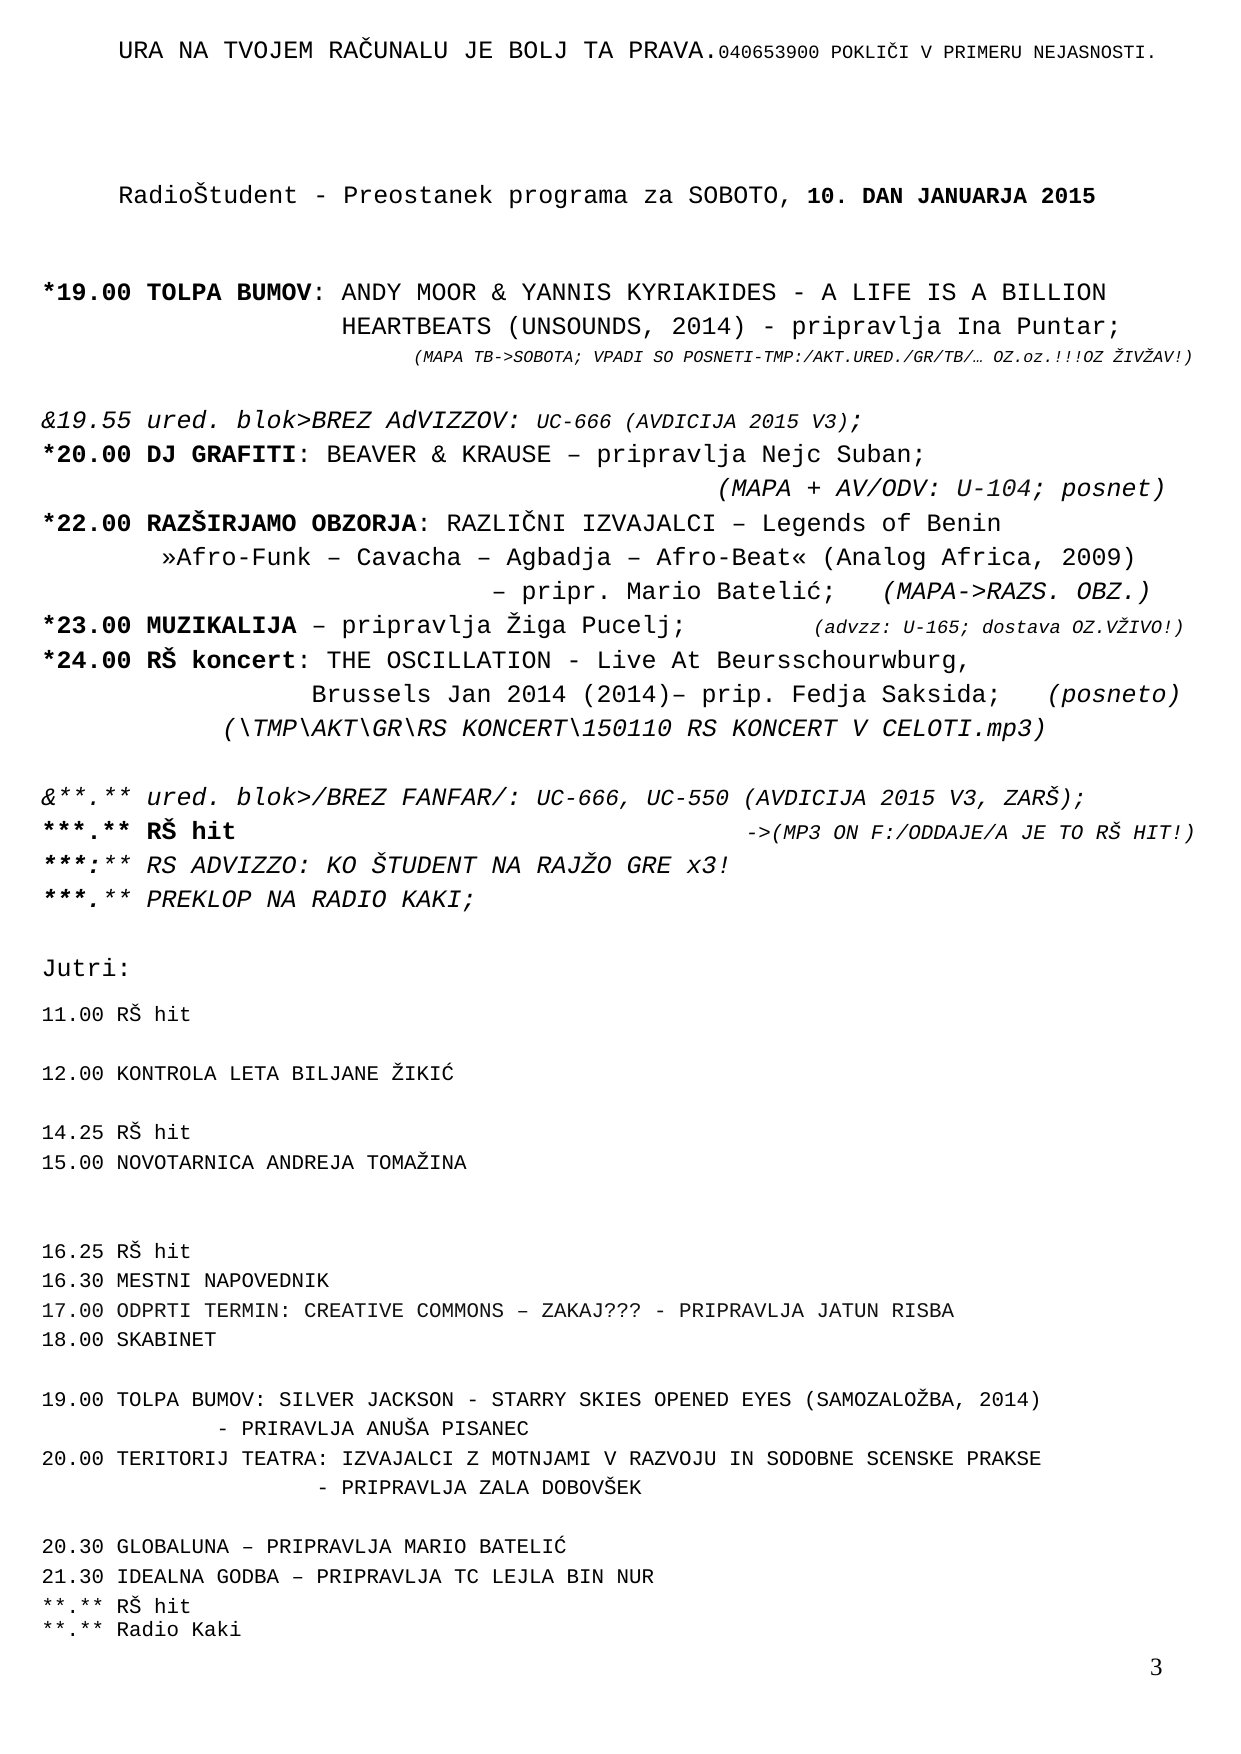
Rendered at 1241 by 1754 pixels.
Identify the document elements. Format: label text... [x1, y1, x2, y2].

text 11.00 RŠ hit [41, 1004, 1198, 1028]
text - PRIRAVLJA ANUŠA PISANEC [41, 1418, 1198, 1442]
text 21.30 IDEALNA GODBA – PRIPRAVLJA TC LEJLA BIN NUR [41, 1566, 1198, 1590]
text 18.00 SKABINET [41, 1329, 1198, 1353]
text 17.00 ODPRTI TERMIN: CREATIVE COMMONS – ZAKAJ??? - PRIPRAVLJA JATUN RISBA [41, 1300, 1198, 1323]
text &**.** ured. blok>/BREZ FANFAR/: UC-666, UC-550 (AVDICIJA 2015 V3, ZARŠ); [41, 784, 1198, 813]
text HEARTBEATS (UNSOUNDS, 2014) - pripravlja Ina Puntar; [41, 314, 1198, 342]
text *22.00 RAZŠIRJAMO OBZORJA: RAZLIČNI IZVAJALCI – Legends of Benin [41, 510, 1198, 538]
text (\TMP\AKT\GR\RS KONCERT\150110 RS KONCERT V CELOTI.mp3) [41, 716, 1198, 744]
text 20.00 TERITORIJ TEATRA: IZVAJALCI Z MOTNJAMI V RAZVOJU IN SODOBNE SCENSKE PRAKSE [41, 1448, 1198, 1471]
text *20.00 DJ GRAFITI: BEAVER & KRAUSE – pripravlja Nejc Suban; [41, 442, 1198, 470]
text RadioŠtudent - Preostanek programa za SOBOTO, 10. DAN JANUARJA 2015 [118, 183, 1163, 211]
text URA NA TVOJEM RAČUNALU JE BOLJ TA PRAVA.040653900 POKLIČI V PRIMERU NEJASNOSTI. [118, 37, 1163, 66]
text 16.30 MESTNI NAPOVEDNIK [41, 1270, 1198, 1294]
text 14.25 RŠ hit [41, 1122, 1198, 1146]
text *19.00 TOLPA BUMOV: ANDY MOOR & YANNIS KYRIAKIDES - A LIFE IS A BILLION [41, 280, 1198, 308]
text »Afro-Funk – Cavacha – Agbadja – Afro-Beat« (Analog Africa, 2009) [41, 544, 1198, 573]
text 15.00 NOVOTARNICA ANDREJA TOMAŽINA [41, 1152, 1198, 1176]
text &19.55 ured. blok>BREZ AdVIZZOV: UC-666 (AVDICIJA 2015 V3); [41, 407, 1198, 436]
text - PRIPRAVLJA ZALA DOBOVŠEK [41, 1477, 1198, 1501]
text (MAPA + AV/ODV: U-104; posnet) [41, 476, 1198, 504]
text 20.30 GLOBALUNA – PRIPRAVLJA MARIO BATELIĆ [41, 1537, 1198, 1560]
text 16.25 RŠ hit [41, 1241, 1198, 1264]
text Brussels Jan 2014 (2014)– prip. Fedja Saksida; (posneto) [41, 681, 1198, 710]
text (MAPA TB->SOBOTA; VPADI SO POSNETI-TMP:/AKT.URED./GR/TB/… OZ.oz.!!!OZ ŽIVŽAV!) [41, 348, 1198, 367]
text ***.** RŠ hit ->(MP3 ON F:/ODDAJE/A JE TO RŠ HIT!) [41, 818, 1198, 847]
text – pripr. Mario Batelić; (MAPA->RAZS. OBZ.) [41, 579, 1198, 607]
text ***:** RS ADVIZZO: KO ŠTUDENT NA RAJŽO GRE x3! [41, 853, 1198, 881]
text 12.00 KONTROLA LETA BILJANE ŽIKIĆ [41, 1063, 1198, 1087]
text ***.** PREKLOP NA RADIO KAKI; [41, 887, 1198, 915]
text *24.00 RŠ koncert: THE OSCILLATION - Live At Beursschourwburg, [41, 647, 1198, 676]
text Jutri: [41, 956, 1198, 984]
text 19.00 TOLPA BUMOV: SILVER JACKSON - STARRY SKIES OPENED EYES (SAMOZALOŽBA, 2014) [41, 1389, 1198, 1412]
text *23.00 MUZIKALIJA – pripravlja Žiga Pucelj; (advzz: U-165; dostava OZ.VŽIVO!) [41, 613, 1198, 641]
text **.** RŠ hit **.** Radio Kaki [41, 1596, 1198, 1643]
